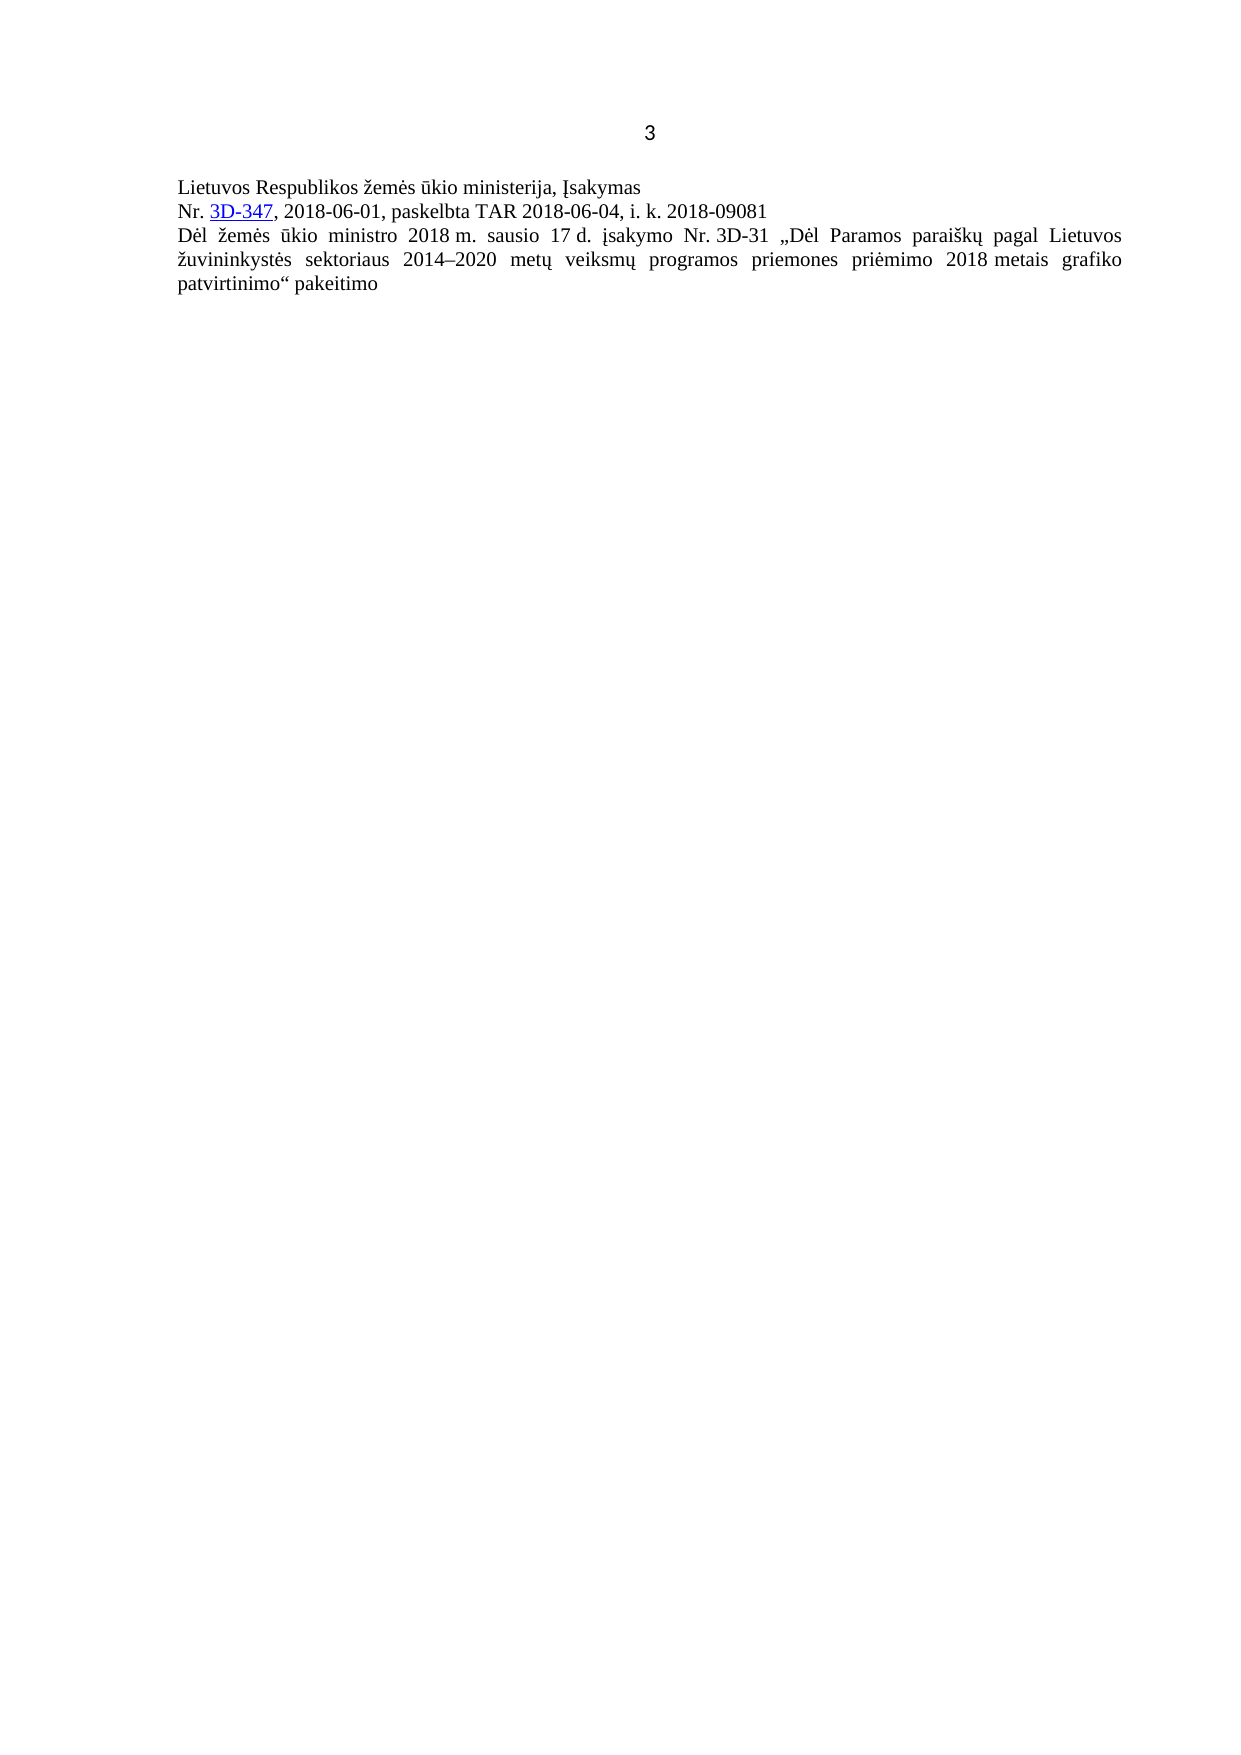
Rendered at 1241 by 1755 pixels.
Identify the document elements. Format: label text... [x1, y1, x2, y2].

text Lietuvos Respublikos žemės ūkio ministerija, Įsakymas [177, 175, 1122, 199]
text Nr. 3D-347, 2018-06-01, paskelbta TAR 2018-06-04, i. k. 2018-09081 [177, 199, 1122, 223]
text Dėl žemės ūkio ministro 2018 m. sausio 17 d. įsakymo Nr. 3D-31 „Dėl Paramos paraiškų pagal Lietuvos žuvininkystės sektoriaus 2014–2020 metų veiksmų programos priemones priėmimo 2018 metais grafiko patvirtinimo“ pakeitimo [177, 223, 1122, 295]
